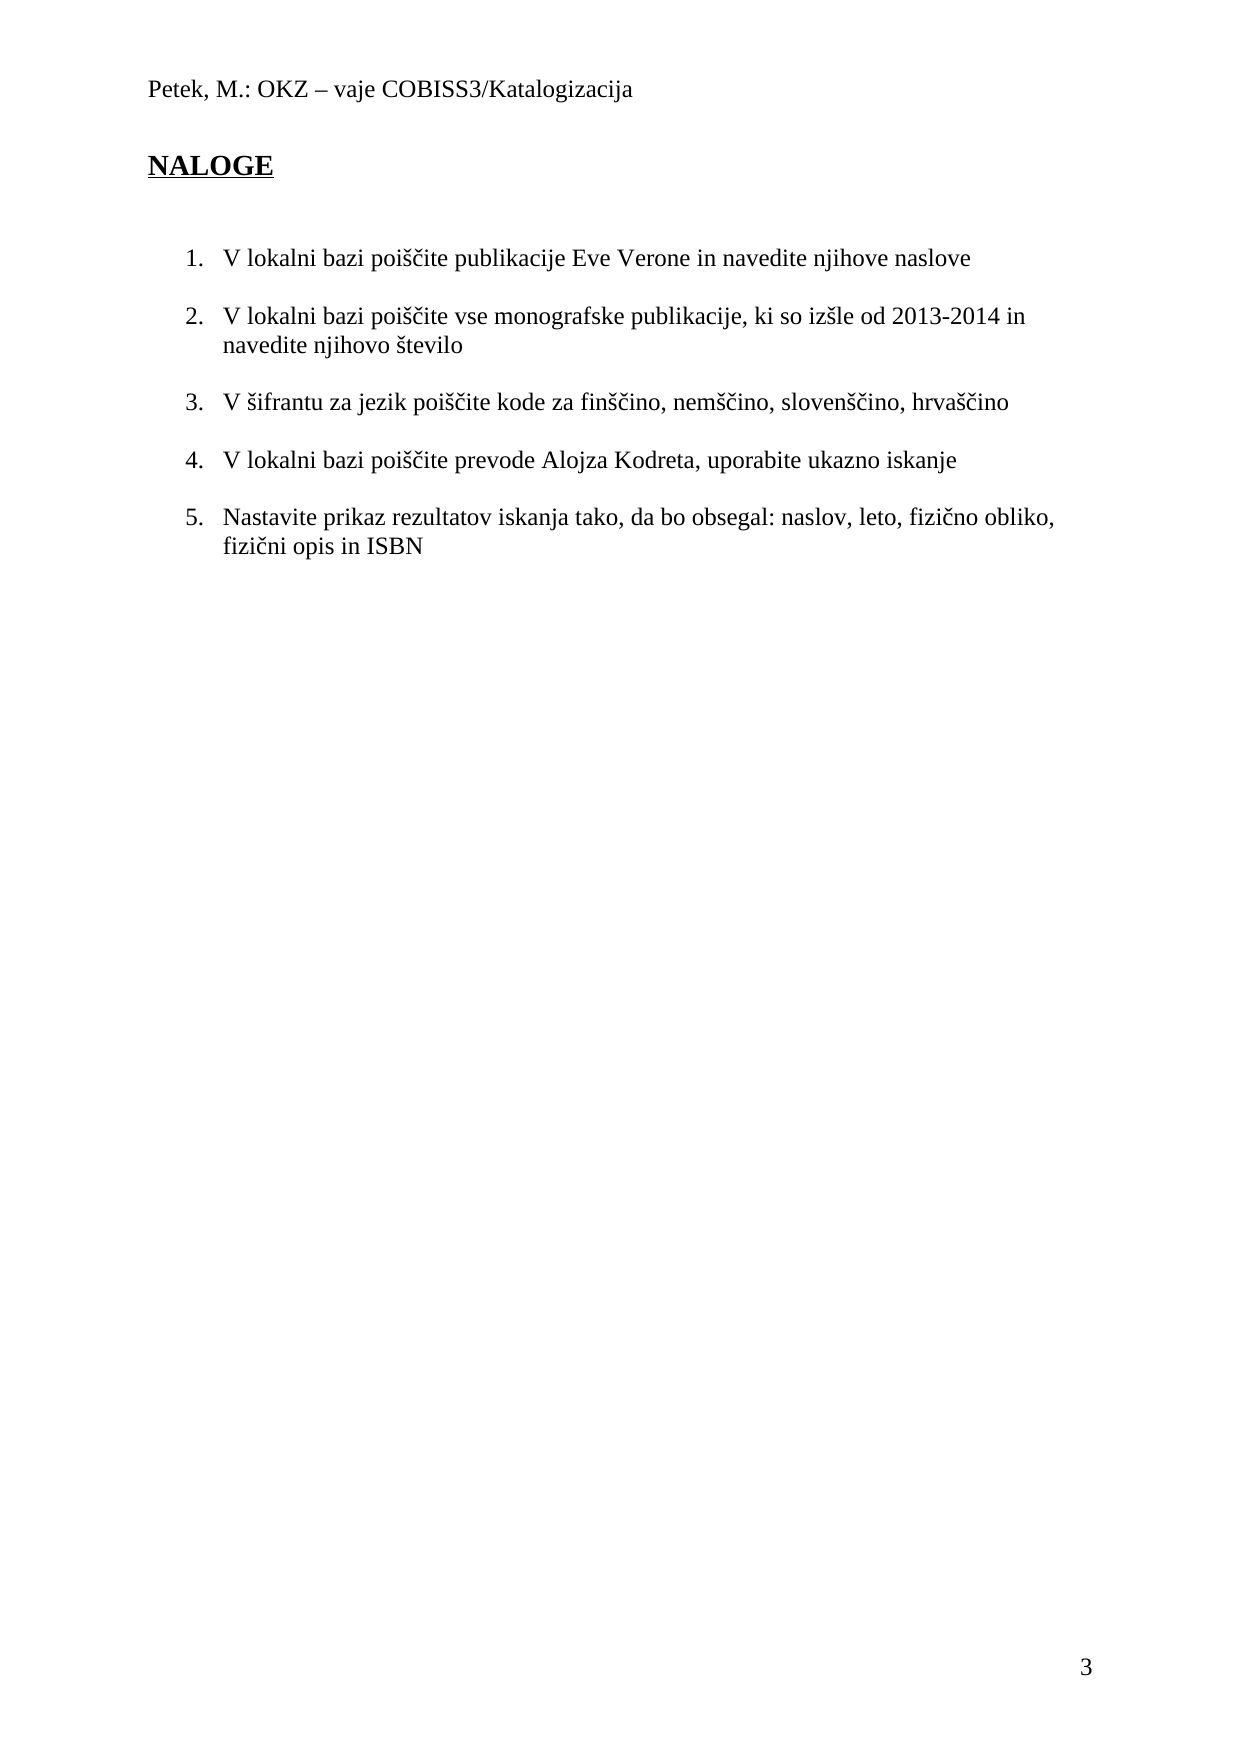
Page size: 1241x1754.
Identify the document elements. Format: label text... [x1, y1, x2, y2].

list V lokalni bazi poiščite publikacije Eve Verone in navedite njihove naslove [185, 243, 1093, 272]
list V lokalni bazi poiščite prevode Alojza Kodreta, uporabite ukazno iskanje [185, 445, 1093, 473]
list V šifrantu za jezik poiščite kode za finščino, nemščino, slovenščino, hrvaščino [185, 387, 1093, 416]
list Nastavite prikaz rezultatov iskanja tako, da bo obsegal: naslov, leto, fizično obliko, fizični opis in ISBN [185, 502, 1093, 560]
text NALOGE [148, 148, 1093, 181]
list V lokalni bazi poiščite vse monografske publikacije, ki so izšle od 2013-2014 in navedite njihovo število [185, 301, 1093, 358]
